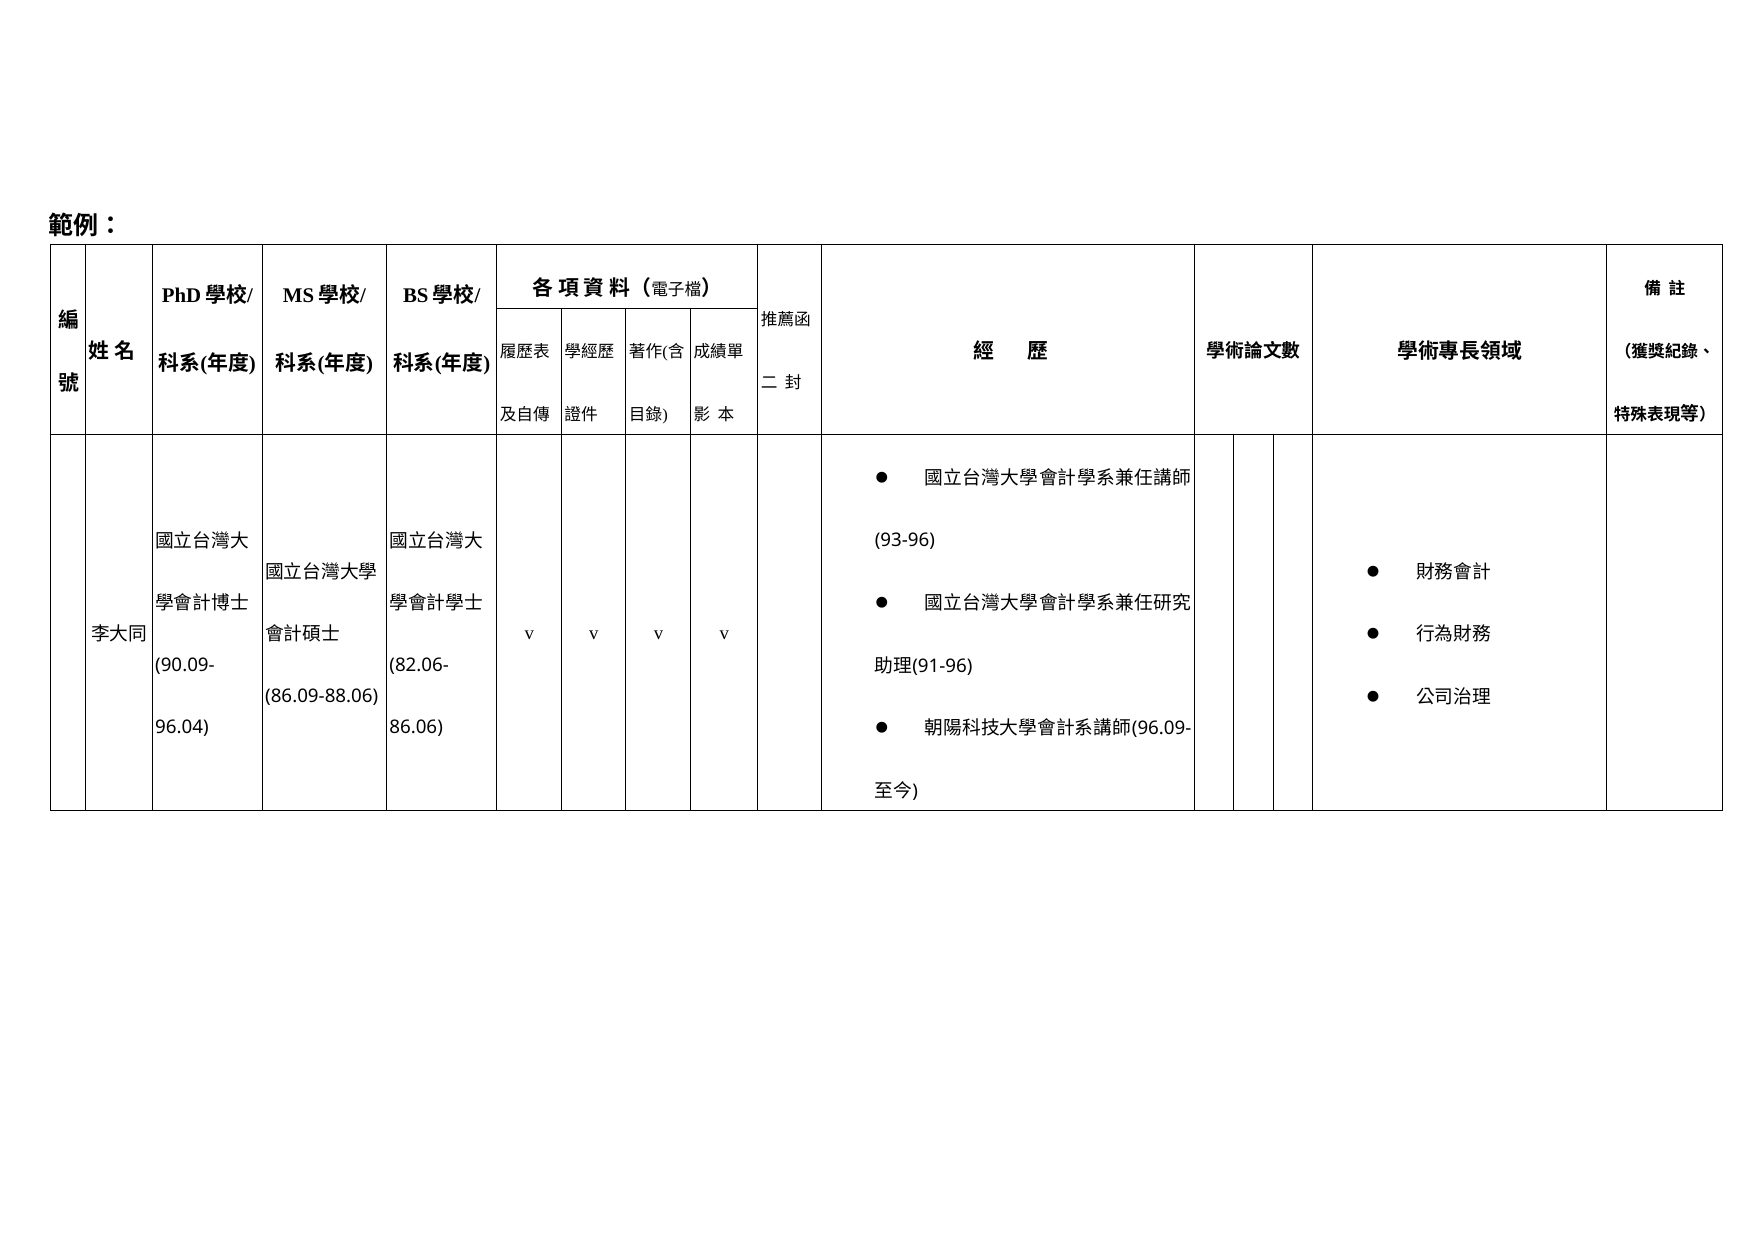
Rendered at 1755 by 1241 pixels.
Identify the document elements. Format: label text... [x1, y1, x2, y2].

table_cell v [497, 435, 561, 810]
table_cell [1607, 435, 1722, 810]
table_cell [1234, 435, 1273, 810]
table_header 推薦函 二 封 [758, 245, 821, 434]
table_header PhD學校/ 科系(年度) [153, 245, 262, 434]
table_cell 著作(含目錄) [626, 309, 690, 434]
table_cell [1274, 435, 1312, 810]
text 範例： [48, 182, 1604, 244]
table_cell v [626, 435, 690, 810]
table_cell 國立台灣大學會計學系兼任講師(93-96) 國立台灣大學會計學系兼任研究助理(91-96) 朝陽科技大學會計系講師(96.09-至今) [822, 435, 1194, 810]
table_header BS學校/ 科系(年度) [387, 245, 496, 434]
table_header MS學校/ 科系(年度) [263, 245, 386, 434]
table_header 學術專長領域 [1313, 245, 1606, 434]
table_header 經 歷 [822, 245, 1194, 434]
table_cell [1195, 435, 1233, 810]
table_cell [51, 435, 85, 810]
table_cell [758, 435, 821, 810]
table_cell 國立台灣大學會計博士(90.09-96.04) [153, 435, 262, 810]
table_header 各 項 資 料（電子檔） [497, 245, 757, 308]
table_cell 財務會計 行為財務 公司治理 [1313, 435, 1606, 810]
table_cell 學經歷證件 [562, 309, 625, 434]
table_header 備 註 （獲獎紀錄、 特殊表現等） [1607, 245, 1722, 434]
table_cell 成績單影 本 [691, 309, 757, 434]
table_cell 履歷表及自傳 [497, 309, 561, 434]
table_cell v [562, 435, 625, 810]
table_cell v [691, 435, 757, 810]
table_cell 李大同 [86, 435, 152, 810]
table_header 姓 名 [86, 245, 152, 434]
table_header 學術論文數 [1195, 245, 1312, 434]
table_header 編 號 [51, 245, 85, 434]
table_cell 國立台灣大學會計碩士(86.09-88.06) [263, 435, 386, 810]
table_cell 國立台灣大學會計學士(82.06-86.06) [387, 435, 496, 810]
